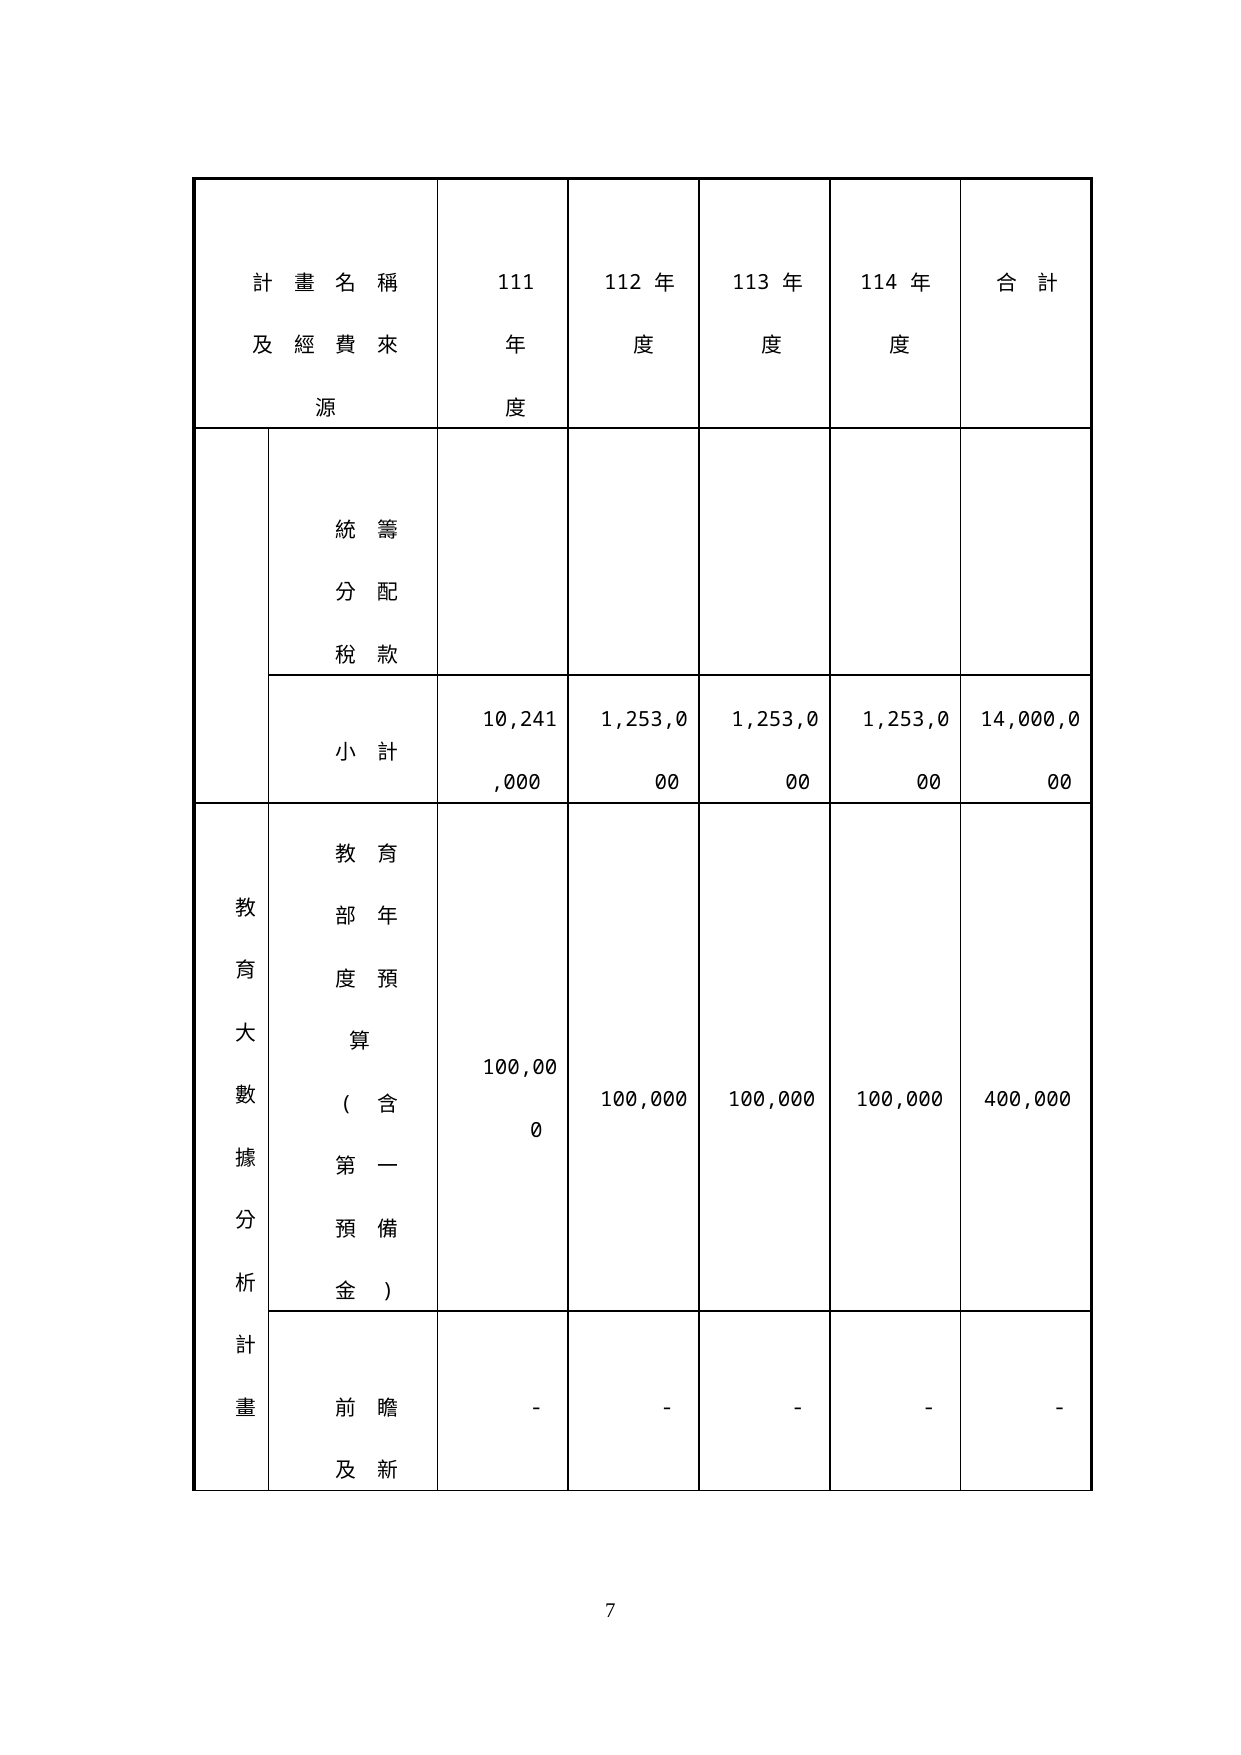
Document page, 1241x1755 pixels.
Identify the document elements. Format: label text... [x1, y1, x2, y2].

table_cell [438, 429, 567, 674]
table_header 112年度 [569, 180, 698, 427]
table_cell 100,000 [831, 804, 960, 1310]
table_cell - [831, 1312, 960, 1490]
table_cell - [700, 429, 829, 674]
table_cell 前瞻及新 [269, 1312, 437, 1490]
table_header 113年度 [700, 180, 829, 427]
table_cell [196, 429, 268, 802]
table_cell 10,241,000 [438, 676, 567, 802]
table_cell 教育大數據分析計畫 [196, 804, 268, 1490]
table_cell - [831, 429, 960, 674]
table_header 114年度 [831, 180, 960, 427]
table_cell 1,253,000 [831, 676, 960, 802]
table_cell 100,000 [700, 804, 829, 1310]
table_cell 400,000 [961, 804, 1090, 1310]
table_header 合計 [961, 180, 1090, 427]
table_cell 小計 [269, 676, 437, 802]
table_cell - [700, 1312, 829, 1490]
table_cell 100,000 [438, 804, 567, 1310]
table_cell 100,000 [569, 804, 698, 1310]
table_cell 教育部年度預算(含第一預備金) [269, 804, 437, 1310]
table_cell 統籌分配稅款 [269, 429, 437, 674]
table_cell 1,253,000 [569, 676, 698, 802]
table_header 111年度 [438, 180, 567, 427]
table_cell - [438, 1312, 567, 1490]
table_cell - [569, 429, 698, 674]
table_cell - [961, 1312, 1090, 1490]
table_cell [961, 429, 1090, 674]
table_cell 14,000,000 [961, 676, 1090, 802]
table_cell 1,253,000 [700, 676, 829, 802]
table_header 計畫名稱及經費來源 [196, 180, 437, 427]
table_cell - [569, 1312, 698, 1490]
